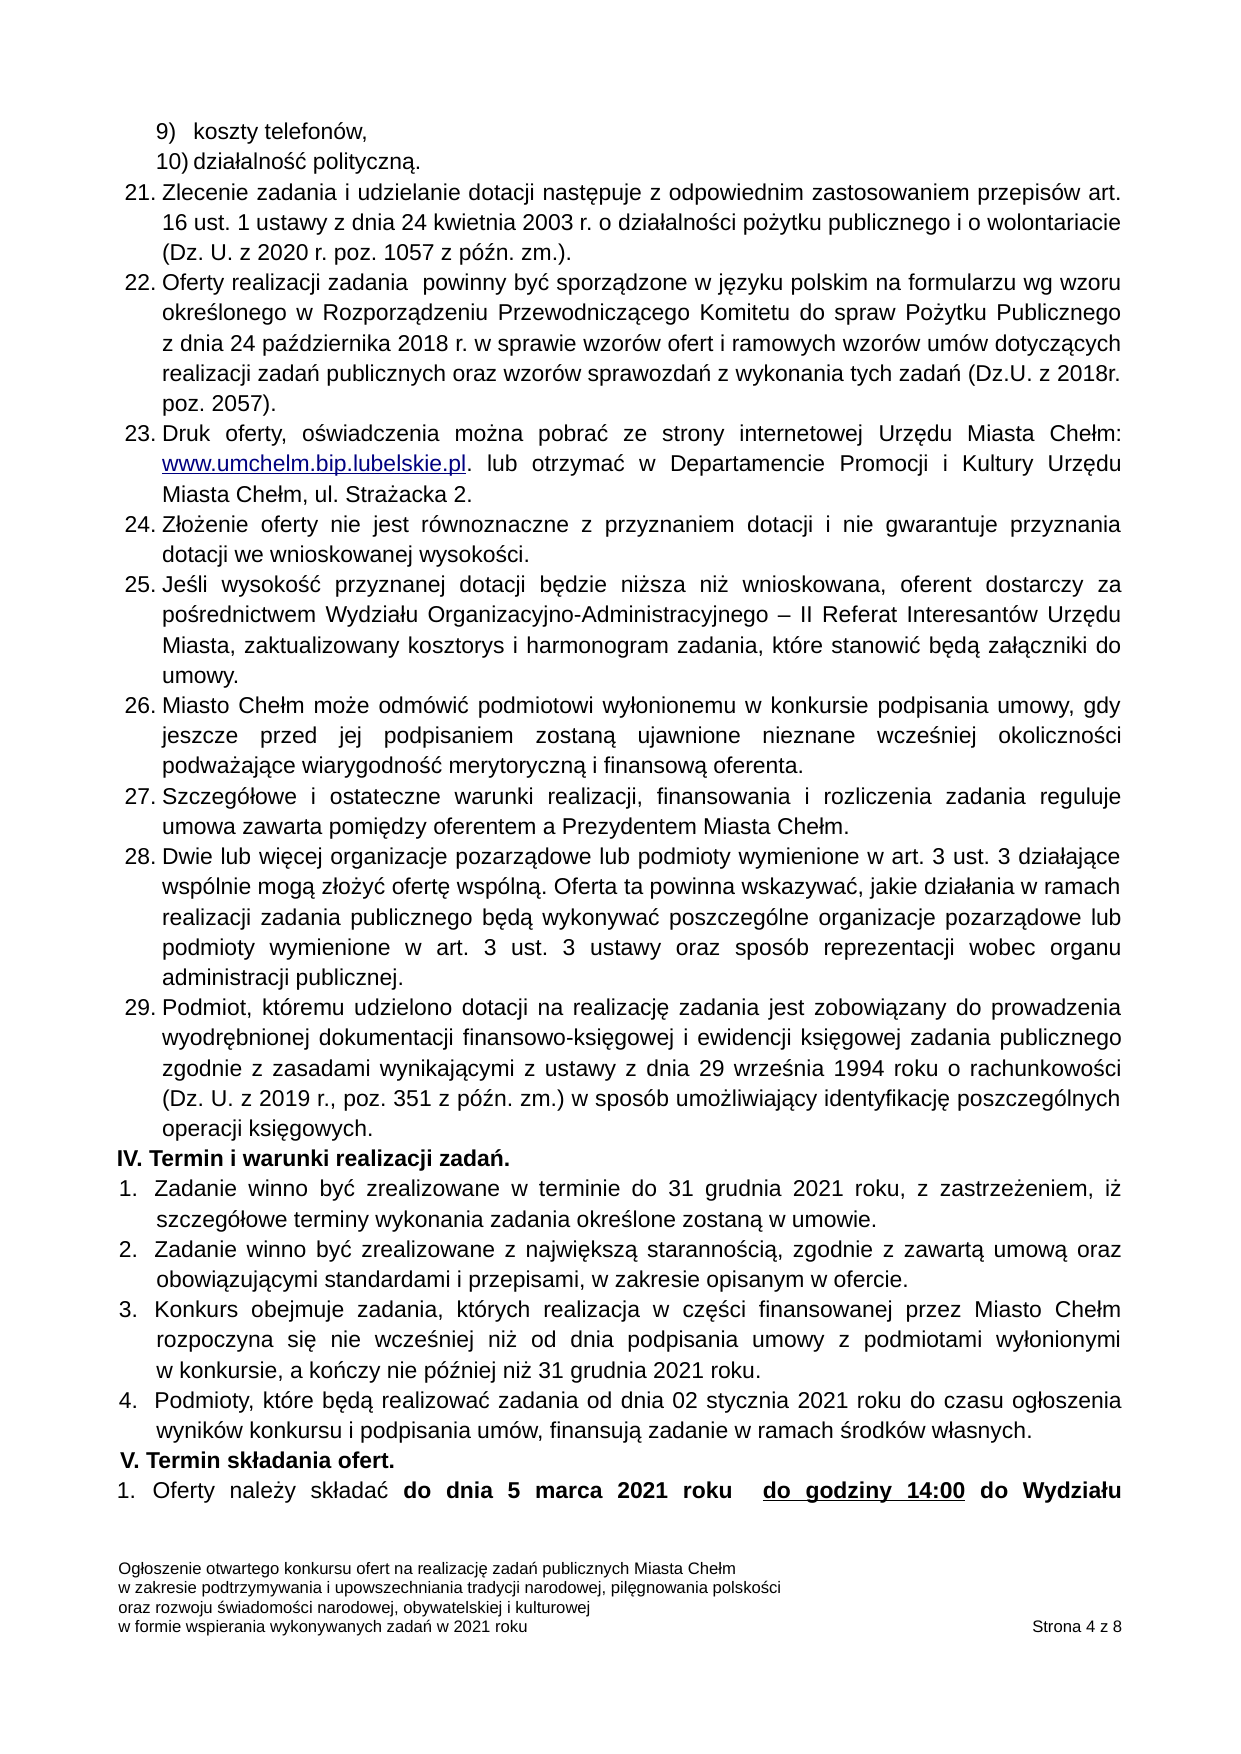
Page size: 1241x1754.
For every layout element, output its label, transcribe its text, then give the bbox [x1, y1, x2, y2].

list Zlecenie zadania i udzielanie dotacji następuje z odpowiednim zastosowaniem przepisów art. 16 ust. 1 ustawy z dnia 24 kwietnia 2003 r. o działalności pożytku publicznego i o wolontariacie (Dz. U. z 2020 r. poz. 1057 z późn. zm.). [124, 178, 1122, 265]
list Szczegółowe i ostateczne warunki realizacji, finansowania i rozliczenia zadania reguluje umowa zawarta pomiędzy oferentem a Prezydentem Miasta Chełm. [124, 783, 1122, 839]
list Podmiot, któremu udzielono dotacji na realizację zadania jest zobowiązany do prowadzenia wyodrębnionej dokumentacji finansowo-księgowej i ewidencji księgowej zadania publicznego zgodnie z zasadami wynikającymi z ustawy z dnia 29 września 1994 roku o rachunkowości (Dz. U. z 2019 r., poz. 351 z późn. zm.) w sposób umożliwiający identyfikację poszczególnych operacji księgowych. [124, 994, 1122, 1141]
list Druk oferty, oświadczenia można pobrać ze strony internetowej Urzędu Miasta Chełm: www.umchelm.bip.lubelskie.pl. lub otrzymać w Departamencie Promocji i Kultury Urzędu Miasta Chełm, ul. Strażacka 2. [124, 420, 1122, 507]
text IV. Termin i warunki realizacji zadań. [117, 1145, 1122, 1172]
list Dwie lub więcej organizacje pozarządowe lub podmioty wymienione w art. 3 ust. 3 działające wspólnie mogą złożyć ofertę wspólną. Oferta ta powinna wskazywać, jakie działania w ramach realizacji zadania publicznego będą wykonywać poszczególne organizacje pozarządowe lub podmioty wymienione w art. 3 ust. 3 ustawy oraz sposób reprezentacji wobec organu administracji publicznej. [124, 843, 1122, 990]
list Miasto Chełm może odmówić podmiotowi wyłonionemu w konkursie podpisania umowy, gdy jeszcze przed jej podpisaniem zostaną ujawnione nieznane wcześniej okoliczności podważające wiarygodność merytoryczną i finansową oferenta. [124, 692, 1122, 779]
list Oferty należy składać do dnia 5 marca 2021 roku do godziny 14:00 do Wydziału [117, 1477, 1122, 1504]
list Złożenie oferty nie jest równoznaczne z przyznaniem dotacji i nie gwarantuje przyznania dotacji we wnioskowanej wysokości. [124, 511, 1122, 567]
list koszty telefonów, [156, 118, 1122, 144]
list Konkurs obejmuje zadania, których realizacja w części finansowanej przez Miasto Chełm rozpoczyna się nie wcześniej niż od dnia podpisania umowy z podmiotami wyłonionymi w konkursie, a kończy nie później niż 31 grudnia 2021 roku. [119, 1296, 1122, 1383]
list działalność polityczną. [156, 148, 1122, 175]
list Podmioty, które będą realizować zadania od dnia 02 stycznia 2021 roku do czasu ogłoszenia wyników konkursu i podpisania umów, finansują zadanie w ramach środków własnych. [119, 1387, 1122, 1443]
list Jeśli wysokość przyznanej dotacji będzie niższa niż wnioskowana, oferent dostarczy za pośrednictwem Wydziału Organizacyjno-Administracyjnego – II Referat Interesantów Urzędu Miasta, zaktualizowany kosztorys i harmonogram zadania, które stanowić będą załączniki do umowy. [124, 571, 1122, 688]
list Oferty realizacji zadania powinny być sporządzone w języku polskim na formularzu wg wzoru określonego w Rozporządzeniu Przewodniczącego Komitetu do spraw Pożytku Publicznego z dnia 24 października 2018 r. w sprawie wzorów ofert i ramowych wzorów umów dotyczących realizacji zadań publicznych oraz wzorów sprawozdań z wykonania tych zadań (Dz.U. z 2018r. poz. 2057). [124, 269, 1122, 416]
list Zadanie winno być zrealizowane w terminie do 31 grudnia 2021 roku, z zastrzeżeniem, iż szczegółowe terminy wykonania zadania określone zostaną w umowie. [119, 1175, 1122, 1232]
list V. Termin składania ofert. [113, 1447, 1122, 1474]
list Zadanie winno być zrealizowane z największą starannością, zgodnie z zawartą umową oraz obowiązującymi standardami i przepisami, w zakresie opisanym w ofercie. [119, 1236, 1122, 1292]
